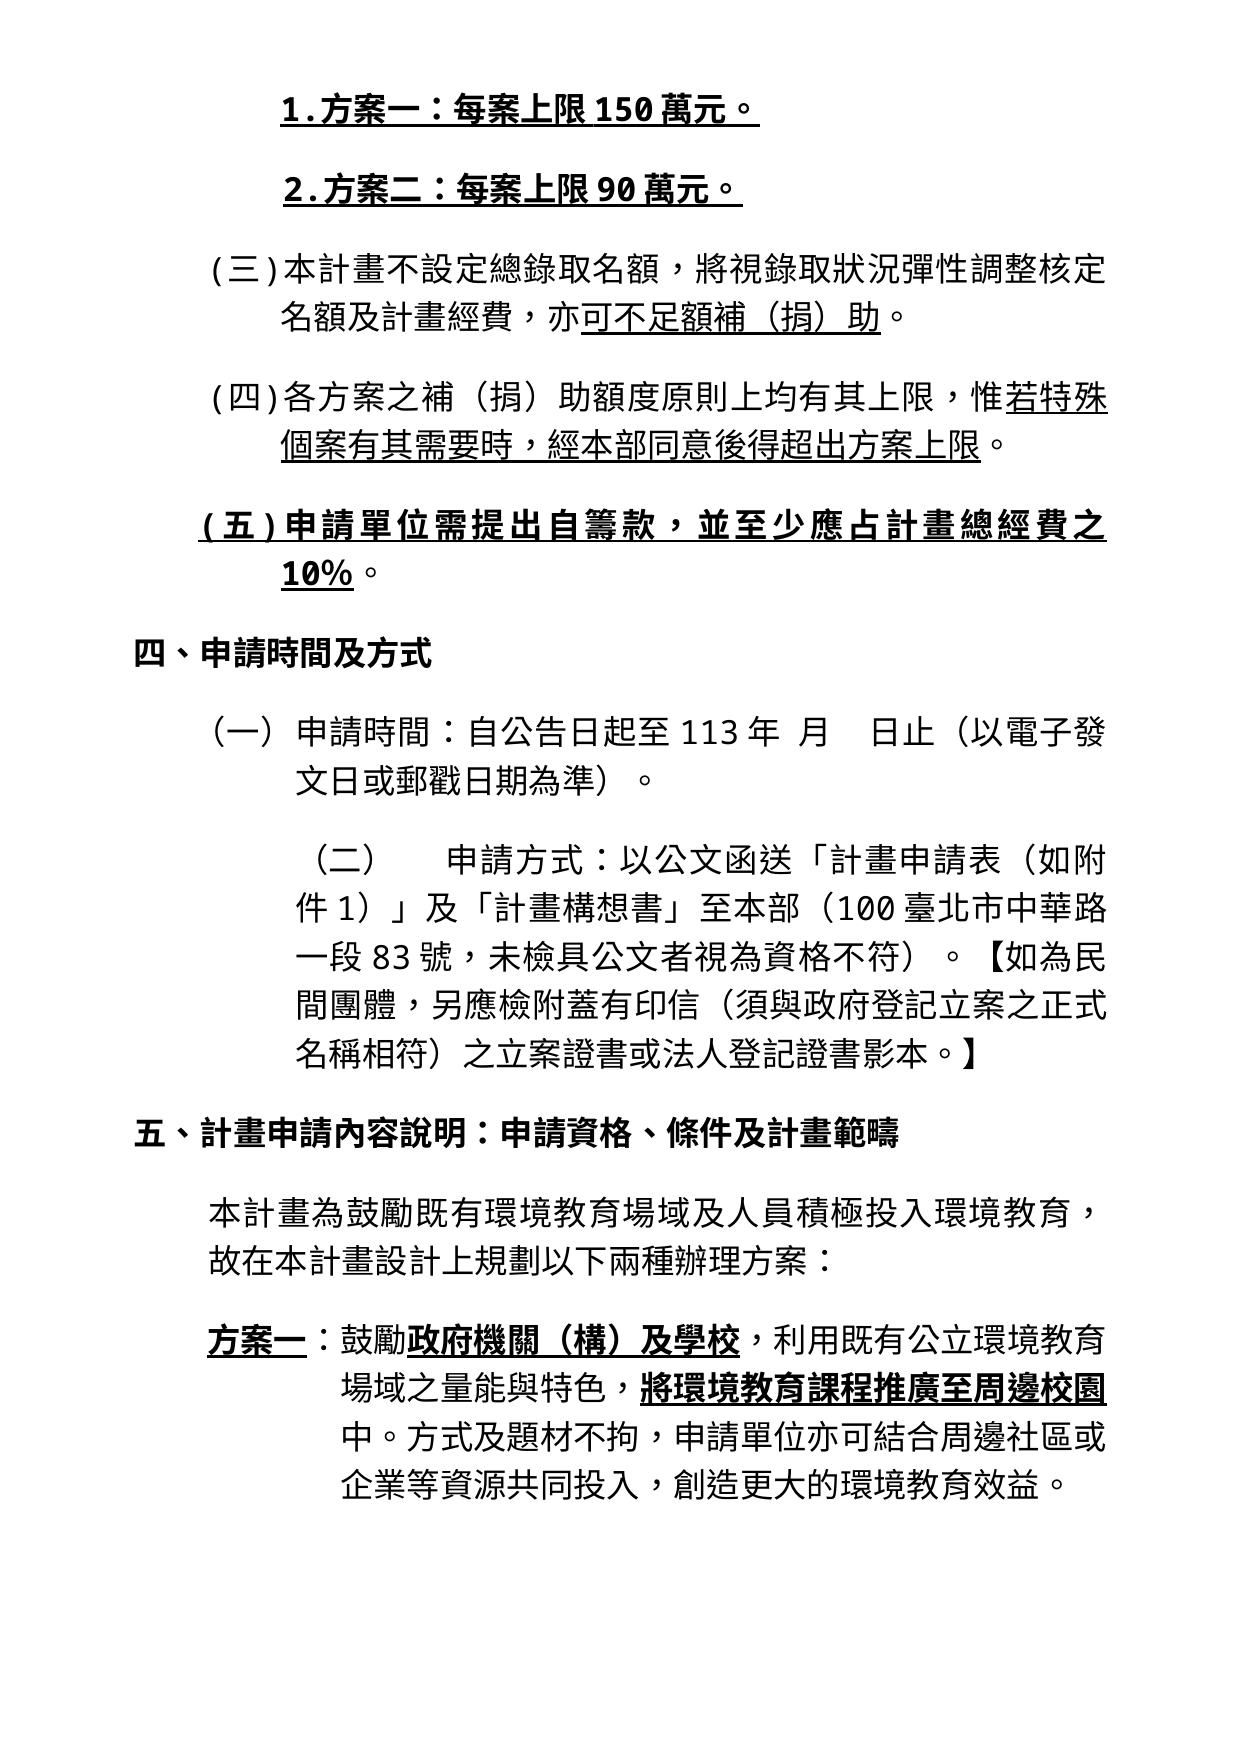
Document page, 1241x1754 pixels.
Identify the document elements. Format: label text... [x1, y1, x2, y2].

text 1.方案一：每案上限150萬元。 [280, 83, 1107, 132]
text 方案一：鼓勵政府機關（構）及學校，利用既有公立環境教育場域之量能與特色，將環境教育課程推廣至周邊校園中。方式及題材不拘，申請單位亦可結合周邊社區或企業等資源共同投入，創造更大的環境教育效益。 [207, 1314, 1107, 1507]
text (四)各方案之補（捐）助額度原則上均有其上限，惟若特殊個案有其需要時，經本部同意後得超出方案上限。 [207, 371, 1107, 467]
text (三)本計畫不設定總錄取名額，將視錄取狀況彈性調整核定名額及計畫經費，亦可不足額補（捐）助。 [207, 243, 1107, 339]
list 申請方式：以公文函送「計畫申請表（如附件1）」及「計畫構想書」至本部（100臺北市中華路一段83號，未檢具公文者視為資格不符）。【如為民間團體，另應檢附蓋有印信（須與政府登記立案之正式名稱相符）之立案證書或法人登記證書影本。】 [295, 834, 1107, 1076]
text 10％。 [198, 542, 1107, 595]
text 四、申請時間及方式 [133, 627, 1107, 675]
text 五、計畫申請內容說明：申請資格、條件及計畫範疇 [133, 1107, 1107, 1155]
text （一）申請時間：自公告日起至113年 月 日止（以電子發文日或郵戳日期為準）。 [192, 706, 1107, 803]
text 2.方案二：每案上限90萬元。 [283, 163, 1107, 211]
text (五)申請單位需提出自籌款，並至少應占計畫總經費之 [198, 498, 1107, 540]
text 本計畫為鼓勵既有環境教育場域及人員積極投入環境教育，故在本計畫設計上規劃以下兩種辦理方案： [208, 1186, 1107, 1283]
